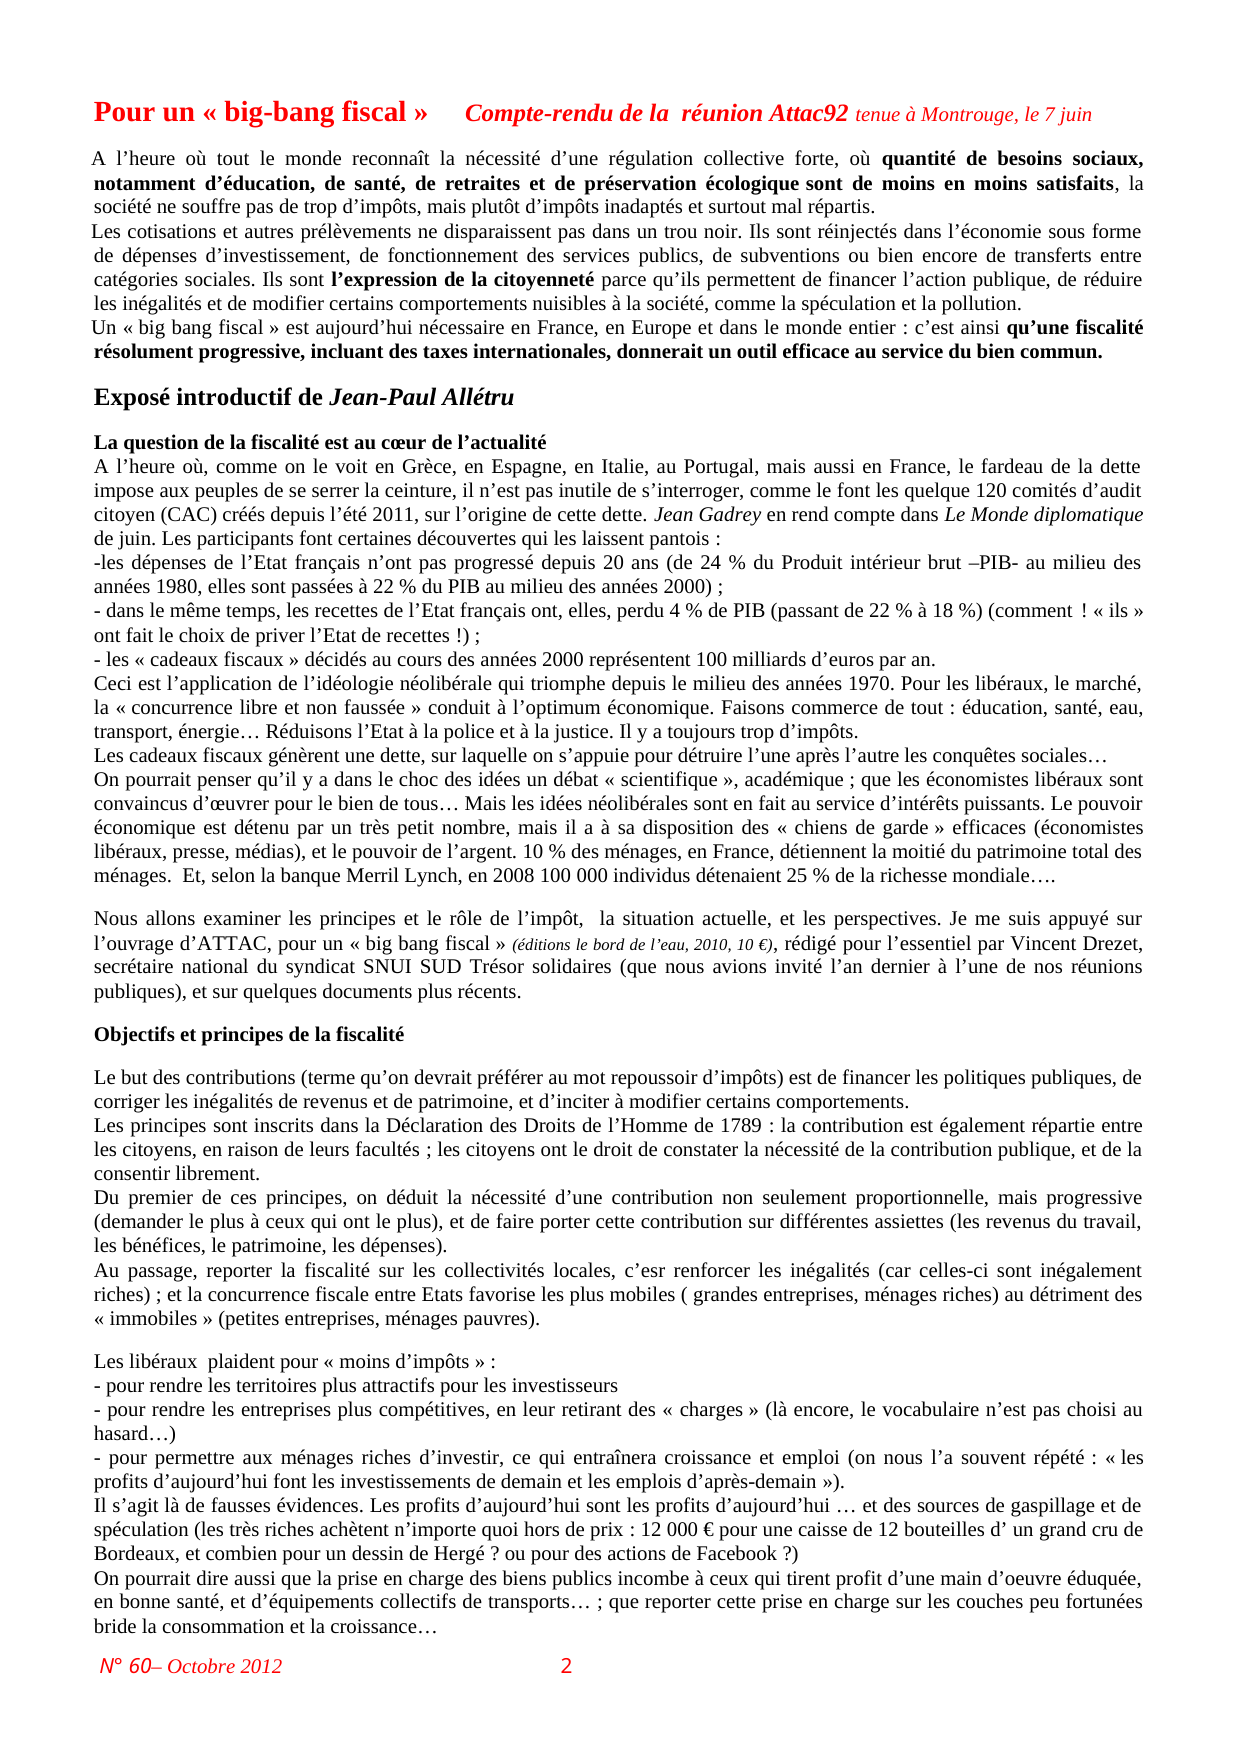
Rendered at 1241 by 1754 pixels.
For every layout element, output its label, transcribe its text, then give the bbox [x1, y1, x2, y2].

text Les cotisations et autres prélèvements ne disparaissent pas dans un trou noir. Ils sont réinjectés dans l’économie sous forme de dépenses d’investissement, de fonctionnement des services publics, de subventions ou bien encore de transferts entre catégories sociales. Ils sont l’expression de la citoyenneté parce qu’ils permettent de financer l’action publique, de réduire les inégalités et de modifier certains comportements nuisibles à la société, comme la spéculation et la pollution. [91, 218, 1144, 315]
text - pour permettre aux ménages riches d’investir, ce qui entraînera croissance et emploi (on nous l’a souvent répété : « les profits d’aujourd’hui font les investissements de demain et les emplois d’après-demain »). [94, 1445, 1144, 1493]
text Du premier de ces principes, on déduit la nécessité d’une contribution non seulement proportionnelle, mais progressive (demander le plus à ceux qui ont le plus), et de faire porter cette contribution sur différentes assiettes (les revenus du travail, les bénéfices, le patrimoine, les dépenses). [94, 1185, 1144, 1257]
text - pour rendre les territoires plus attractifs pour les investisseurs [94, 1373, 1144, 1397]
text Exposé introductif de Jean-Paul Allétru [94, 382, 1144, 411]
text Au passage, reporter la fiscalité sur les collectivités locales, c’esr renforcer les inégalités (car celles-ci sont inégalement riches) ; et la concurrence fiscale entre Etats favorise les plus mobiles ( grandes entreprises, ménages riches) au détriment des « immobiles » (petites entreprises, ménages pauvres). [94, 1257, 1144, 1330]
text Les libéraux plaident pour « moins d’impôts » : [94, 1349, 1144, 1373]
text - les « cadeaux fiscaux » décidés au cours des années 2000 représentent 100 milliards d’euros par an. [94, 647, 1144, 671]
text Nous allons examiner les principes et le rôle de l’impôt, la situation actuelle, et les perspectives. Je me suis appuyé sur l’ouvrage d’ATTAC, pour un « big bang fiscal » (éditions le bord de l’eau, 2010, 10 €), rédigé pour l’essentiel par Vincent Drezet, secrétaire national du syndicat SNUI SUD Trésor solidaires (que nous avions invité l’an dernier à l’une de nos réunions publiques), et sur quelques documents plus récents. [94, 906, 1144, 1003]
text Ceci est l’application de l’idéologie néolibérale qui triomphe depuis le milieu des années 1970. Pour les libéraux, le marché, la « concurrence libre et non faussée » conduit à l’optimum économique. Faisons commerce de tout : éducation, santé, eau, transport, énergie… Réduisons l’Etat à la police et à la justice. Il y a toujours trop d’impôts. [94, 671, 1144, 743]
text Il s’agit là de fausses évidences. Les profits d’aujourd’hui sont les profits d’aujourd’hui … et des sources de gaspillage et de spéculation (les très riches achètent n’importe quoi hors de prix : 12 000 € pour une caisse de 12 bouteilles d’ un grand cru de Bordeaux, et combien pour un dessin de Hergé ? ou pour des actions de Facebook ?) [94, 1493, 1144, 1565]
text Le but des contributions (terme qu’on devrait préférer au mot repoussoir d’impôts) est de financer les politiques publiques, de corriger les inégalités de revenus et de patrimoine, et d’inciter à modifier certains comportements. [94, 1065, 1144, 1113]
text On pourrait penser qu’il y a dans le choc des idées un débat « scientifique », académique ; que les économistes libéraux sont convaincus d’œuvrer pour le bien de tous… Mais les idées néolibérales sont en fait au service d’intérêts puissants. Le pouvoir économique est détenu par un très petit nombre, mais il a à sa disposition des « chiens de garde » efficaces (économistes libéraux, presse, médias), et le pouvoir de l’argent. 10 % des ménages, en France, détiennent la moitié du patrimoine total des ménages. Et, selon la banque Merril Lynch, en 2008 100 000 individus détenaient 25 % de la richesse mondiale…. [94, 767, 1144, 887]
text -les dépenses de l’Etat français n’ont pas progressé depuis 20 ans (de 24 % du Produit intérieur brut –PIB- au milieu des années 1980, elles sont passées à 22 % du PIB au milieu des années 2000) ; [94, 550, 1144, 598]
text Pour un « big-bang fiscal » Compte-rendu de la réunion Attac92 tenue à Montrouge, le 7 juin [94, 94, 1144, 127]
text On pourrait dire aussi que la prise en charge des biens publics incombe à ceux qui tirent profit d’une main d’oeuvre éduquée, en bonne santé, et d’équipements collectifs de transports… ; que reporter cette prise en charge sur les couches peu fortunées bride la consommation et la croissance… [94, 1565, 1144, 1638]
text Les principes sont inscrits dans la Déclaration des Droits de l’Homme de 1789 : la contribution est également répartie entre les citoyens, en raison de leurs facultés ; les citoyens ont le droit de constater la nécessité de la contribution publique, et de la consentir librement. [94, 1113, 1144, 1185]
text Objectifs et principes de la fiscalité [94, 1022, 1144, 1046]
text Un « big bang fiscal » est aujourd’hui nécessaire en France, en Europe et dans le monde entier : c’est ainsi qu’une fiscalité résolument progressive, incluant des taxes internationales, donnerait un outil efficace au service du bien commun. [91, 315, 1144, 363]
text A l’heure où, comme on le voit en Grèce, en Espagne, en Italie, au Portugal, mais aussi en France, le fardeau de la dette impose aux peuples de se serrer la ceinture, il n’est pas inutile de s’interroger, comme le font les quelque 120 comités d’audit citoyen (CAC) créés depuis l’été 2011, sur l’origine de cette dette. Jean Gadrey en rend compte dans Le Monde diplomatique de juin. Les participants font certaines découvertes qui les laissent pantois : [94, 454, 1144, 550]
text - pour rendre les entreprises plus compétitives, en leur retirant des « charges » (là encore, le vocabulaire n’est pas choisi au hasard…) [94, 1397, 1144, 1445]
text - dans le même temps, les recettes de l’Etat français ont, elles, perdu 4 % de PIB (passant de 22 % à 18 %) (comment ! « ils » ont fait le choix de priver l’Etat de recettes !) ; [94, 598, 1144, 647]
text A l’heure où tout le monde reconnaît la nécessité d’une régulation collective forte, où quantité de besoins sociaux, notamment d’éducation, de santé, de retraites et de préservation écologique sont de moins en moins satisfaits, la société ne souffre pas de trop d’impôts, mais plutôt d’impôts inadaptés et surtout mal répartis. [91, 146, 1144, 218]
text La question de la fiscalité est au cœur de l’actualité [94, 430, 1144, 454]
text Les cadeaux fiscaux génèrent une dette, sur laquelle on s’appuie pour détruire l’une après l’autre les conquêtes sociales… [94, 743, 1144, 767]
